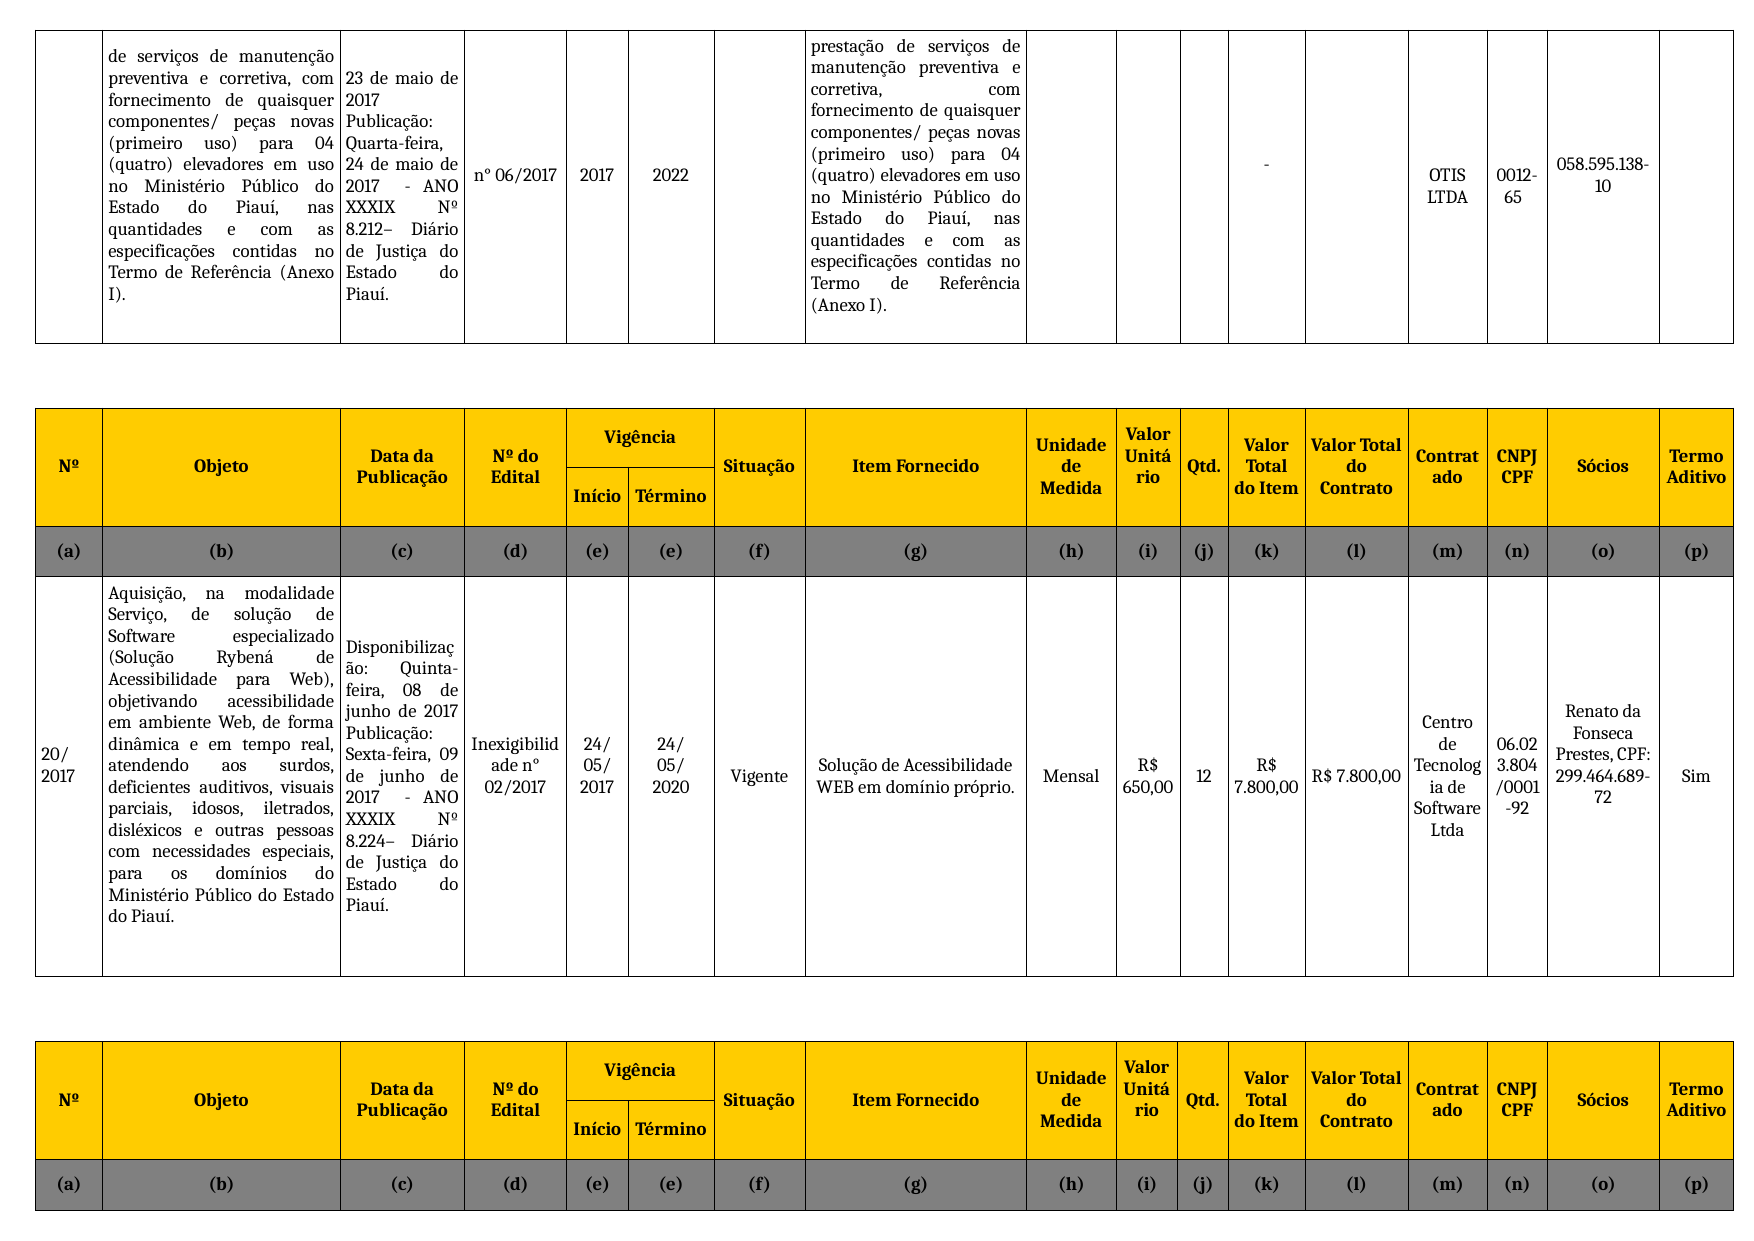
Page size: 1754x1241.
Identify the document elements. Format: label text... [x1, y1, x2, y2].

table_header CNPJ CPF [1488, 409, 1547, 526]
table_cell [1306, 31, 1408, 343]
table_cell (g) [806, 527, 1026, 576]
table_cell n° 06/2017 [465, 31, 566, 343]
table_header Nº do Edital [465, 409, 566, 526]
table_cell (i) [1117, 1160, 1177, 1210]
table_cell 06.023.804/0001-92 [1488, 577, 1547, 976]
table_cell 2017 [567, 31, 628, 343]
table_header Objeto [103, 1042, 340, 1159]
table_header Valor Total do Item [1229, 409, 1305, 526]
table_header Contratado [1409, 409, 1487, 526]
table_header Sócios [1548, 409, 1659, 526]
table_cell Sim [1660, 577, 1733, 976]
table_cell (k) [1229, 527, 1305, 576]
table_cell (d) [465, 1160, 566, 1210]
table_cell - [1027, 31, 1116, 343]
table_header CNPJ CPF [1488, 1042, 1547, 1159]
table_cell (n) [1488, 527, 1547, 576]
table_cell (h) [1027, 527, 1116, 576]
table_cell Mensal [1027, 577, 1116, 976]
table_cell (e) [629, 527, 714, 576]
table_cell - [1117, 31, 1180, 343]
table_cell Aquisição, na modalidade Serviço, de solução de Software especializado (Solução Rybená de Acessibilidade para Web), objetivando acessibilidade em ambiente Web, de forma dinâmica e em tempo real, atendendo aos surdos, deficientes auditivos, visuais parciais, idosos, iletrados, disléxicos e outras pessoas com necessidades especiais, para os domínios do Ministério Público do Estado do Piauí. [103, 577, 340, 976]
table_cell 20/ 2017 [36, 577, 102, 976]
table_cell (m) [1409, 1160, 1487, 1210]
table_cell (p) [1660, 527, 1733, 576]
table_header Vigência [567, 409, 714, 467]
table_cell [715, 31, 805, 343]
table_cell (c) [341, 527, 464, 576]
table_cell Término [629, 1101, 714, 1159]
table_cell 0012-65 [1488, 31, 1547, 343]
table_header Sócios [1548, 1042, 1659, 1159]
table_cell (e) [629, 1160, 714, 1210]
table_cell R$ 7.800,00 [1229, 577, 1305, 976]
table_header Qtd. [1178, 1042, 1228, 1159]
table_cell [36, 31, 102, 343]
table_cell 2022 [629, 31, 714, 343]
table_header Valor Total do Contrato [1306, 409, 1408, 526]
table_cell (h) [1027, 1160, 1116, 1210]
table_cell (e) [567, 527, 628, 576]
table_cell R$ 7.800,00 [1306, 577, 1408, 976]
table_header Nº do Edital [465, 1042, 566, 1159]
table_cell Término [629, 468, 714, 526]
table_header Situação [715, 409, 805, 526]
table_cell (o) [1548, 527, 1659, 576]
table_cell (c) [341, 1160, 464, 1210]
table_cell (o) [1548, 1160, 1659, 1210]
table_cell (n) [1488, 1160, 1547, 1210]
table_cell [1660, 31, 1733, 343]
table_header Valor Total do Item [1229, 1042, 1305, 1159]
table_cell Solução de Acessibilidade WEB em domínio próprio. [806, 577, 1026, 976]
table_header Termo Aditivo [1660, 1042, 1733, 1159]
table_cell (g) [806, 1160, 1026, 1210]
table_cell (i) [1117, 527, 1180, 576]
table_header Valor Total do Contrato [1306, 1042, 1408, 1159]
table_cell Centro de Tecnologia de Software Ltda [1409, 577, 1487, 976]
table_header Item Fornecido [806, 1042, 1026, 1159]
table_header Termo Aditivo [1660, 409, 1733, 526]
table_header Data da Publicação [341, 409, 464, 526]
table_cell (k) [1229, 1160, 1305, 1210]
table_cell Vigente [715, 577, 805, 976]
table_header Contratado [1409, 1042, 1487, 1159]
table_header Situação [715, 1042, 805, 1159]
table_cell (b) [103, 527, 340, 576]
table_cell 24/ 05/ 2017 [567, 577, 628, 976]
table_cell (b) [103, 1160, 340, 1210]
table_header Unidade de Medida [1027, 1042, 1116, 1159]
table_cell (l) [1306, 527, 1408, 576]
table_cell (j) [1178, 1160, 1228, 1210]
table_header Item Fornecido [806, 409, 1026, 526]
table_cell R$ 650,00 [1117, 577, 1180, 976]
table_header Valor Unitário [1117, 1042, 1177, 1159]
table_cell (f) [715, 1160, 805, 1210]
table_cell (d) [465, 527, 566, 576]
table_header Nº [36, 409, 102, 526]
table_cell prestação de serviços de manutenção preventiva e corretiva, com fornecimento de quaisquer componentes/ peças novas (primeiro uso) para 04 (quatro) elevadores em uso no Ministério Público do Estado do Piauí, nas quantidades e com as especificações contidas no Termo de Referência (Anexo I). [806, 31, 1026, 343]
table_header Data da Publicação [341, 1042, 464, 1159]
table_cell (p) [1660, 1160, 1733, 1210]
table_header Valor Unitário [1117, 409, 1180, 526]
table_cell Inexigibilidade n° 02/2017 [465, 577, 566, 976]
table_header Objeto [103, 409, 340, 526]
table_cell OTIS LTDA [1409, 31, 1487, 343]
table_cell (a) [36, 1160, 102, 1210]
table_cell (e) [567, 1160, 628, 1210]
table_cell 23 de maio de 2017 Publicação: Quarta-feira, 24 de maio de 2017 - ANO XXXIX Nº 8.212– Diário de Justiça do Estado do Piauí. [341, 31, 464, 343]
table_cell (j) [1181, 527, 1228, 576]
table_cell 24/ 05/ 2020 [629, 577, 714, 976]
table_cell Disponibilização: Quinta-feira, 08 de junho de 2017 Publicação: Sexta-feira, 09 de junho de 2017 - ANO XXXIX Nº 8.224– Diário de Justiça do Estado do Piauí. [341, 577, 464, 976]
table_cell de serviços de manutenção preventiva e corretiva, com fornecimento de quaisquer componentes/ peças novas (primeiro uso) para 04 (quatro) elevadores em uso no Ministério Público do Estado do Piauí, nas quantidades e com as especificações contidas no Termo de Referência (Anexo I). [103, 31, 340, 343]
table_cell (f) [715, 527, 805, 576]
table_header Vigência [567, 1042, 714, 1100]
table_cell Renato da Fonseca Prestes, CPF: 299.464.689-72 [1548, 577, 1659, 976]
table_cell (l) [1306, 1160, 1408, 1210]
table_cell - [1229, 31, 1305, 343]
table_cell - [1181, 31, 1228, 343]
table_header Qtd. [1181, 409, 1228, 526]
table_cell Início [567, 468, 628, 526]
table_header Nº [36, 1042, 102, 1159]
table_cell Início [567, 1101, 628, 1159]
table_cell (a) [36, 527, 102, 576]
table_cell 12 [1181, 577, 1228, 976]
table_header Unidade de Medida [1027, 409, 1116, 526]
table_cell (m) [1409, 527, 1487, 576]
table_cell 058.595.138-10 [1548, 31, 1659, 343]
